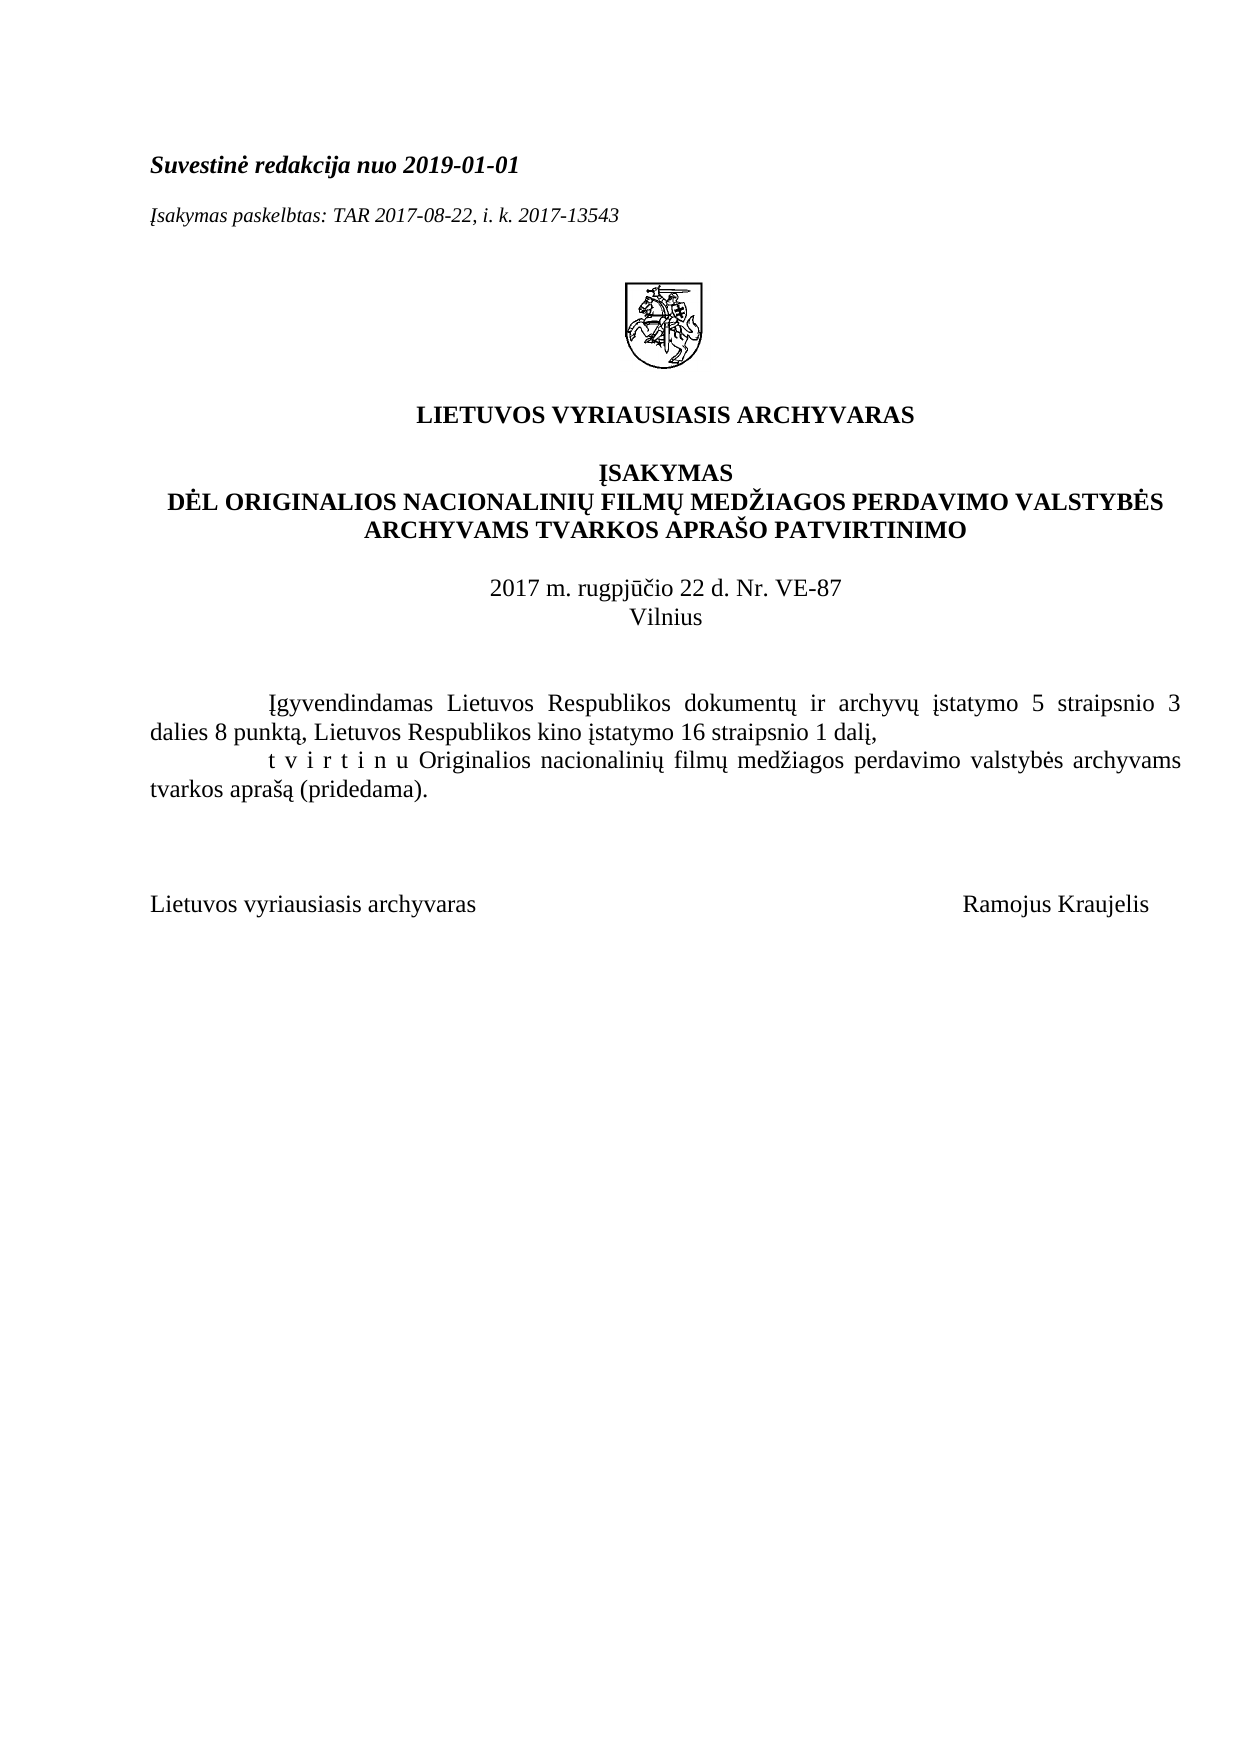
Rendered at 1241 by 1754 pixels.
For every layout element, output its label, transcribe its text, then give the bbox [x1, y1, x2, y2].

text ĮSAKYMAS [150, 458, 1181, 487]
text 2017 m. rugpjūčio 22 d. Nr. VE-87 [150, 573, 1181, 602]
text Suvestinė redakcija nuo 2019-01-01 [150, 150, 1181, 179]
text Vilnius [150, 602, 1181, 631]
text Įsakymas paskelbtas: TAR 2017-08-22, i. k. 2017-13543 [150, 203, 1181, 227]
text LIETUVOS VYRIAUSIASIS ARCHYVARAS [150, 401, 1181, 429]
text t v i r t i n u Originalios nacionalinių filmų medžiagos perdavimo valstybės archyvams tvarkos aprašą (pridedama). [150, 746, 1181, 803]
text Įgyvendindamas Lietuvos Respublikos dokumentų ir archyvų įstatymo 5 straipsnio 3 dalies 8 punktą, Lietuvos Respublikos kino įstatymo 16 straipsnio 1 dalį, [150, 688, 1181, 746]
text Lietuvos vyriausiasis archyvaras Ramojus Kraujelis [150, 889, 1181, 918]
text DĖL ORIGINALIOS NACIONALINIŲ FILMŲ MEDŽIAGOS PERDAVIMO VALSTYBĖS ARCHYVAMS TVARKOS APRAŠO PATVIRTINIMO [150, 487, 1181, 544]
